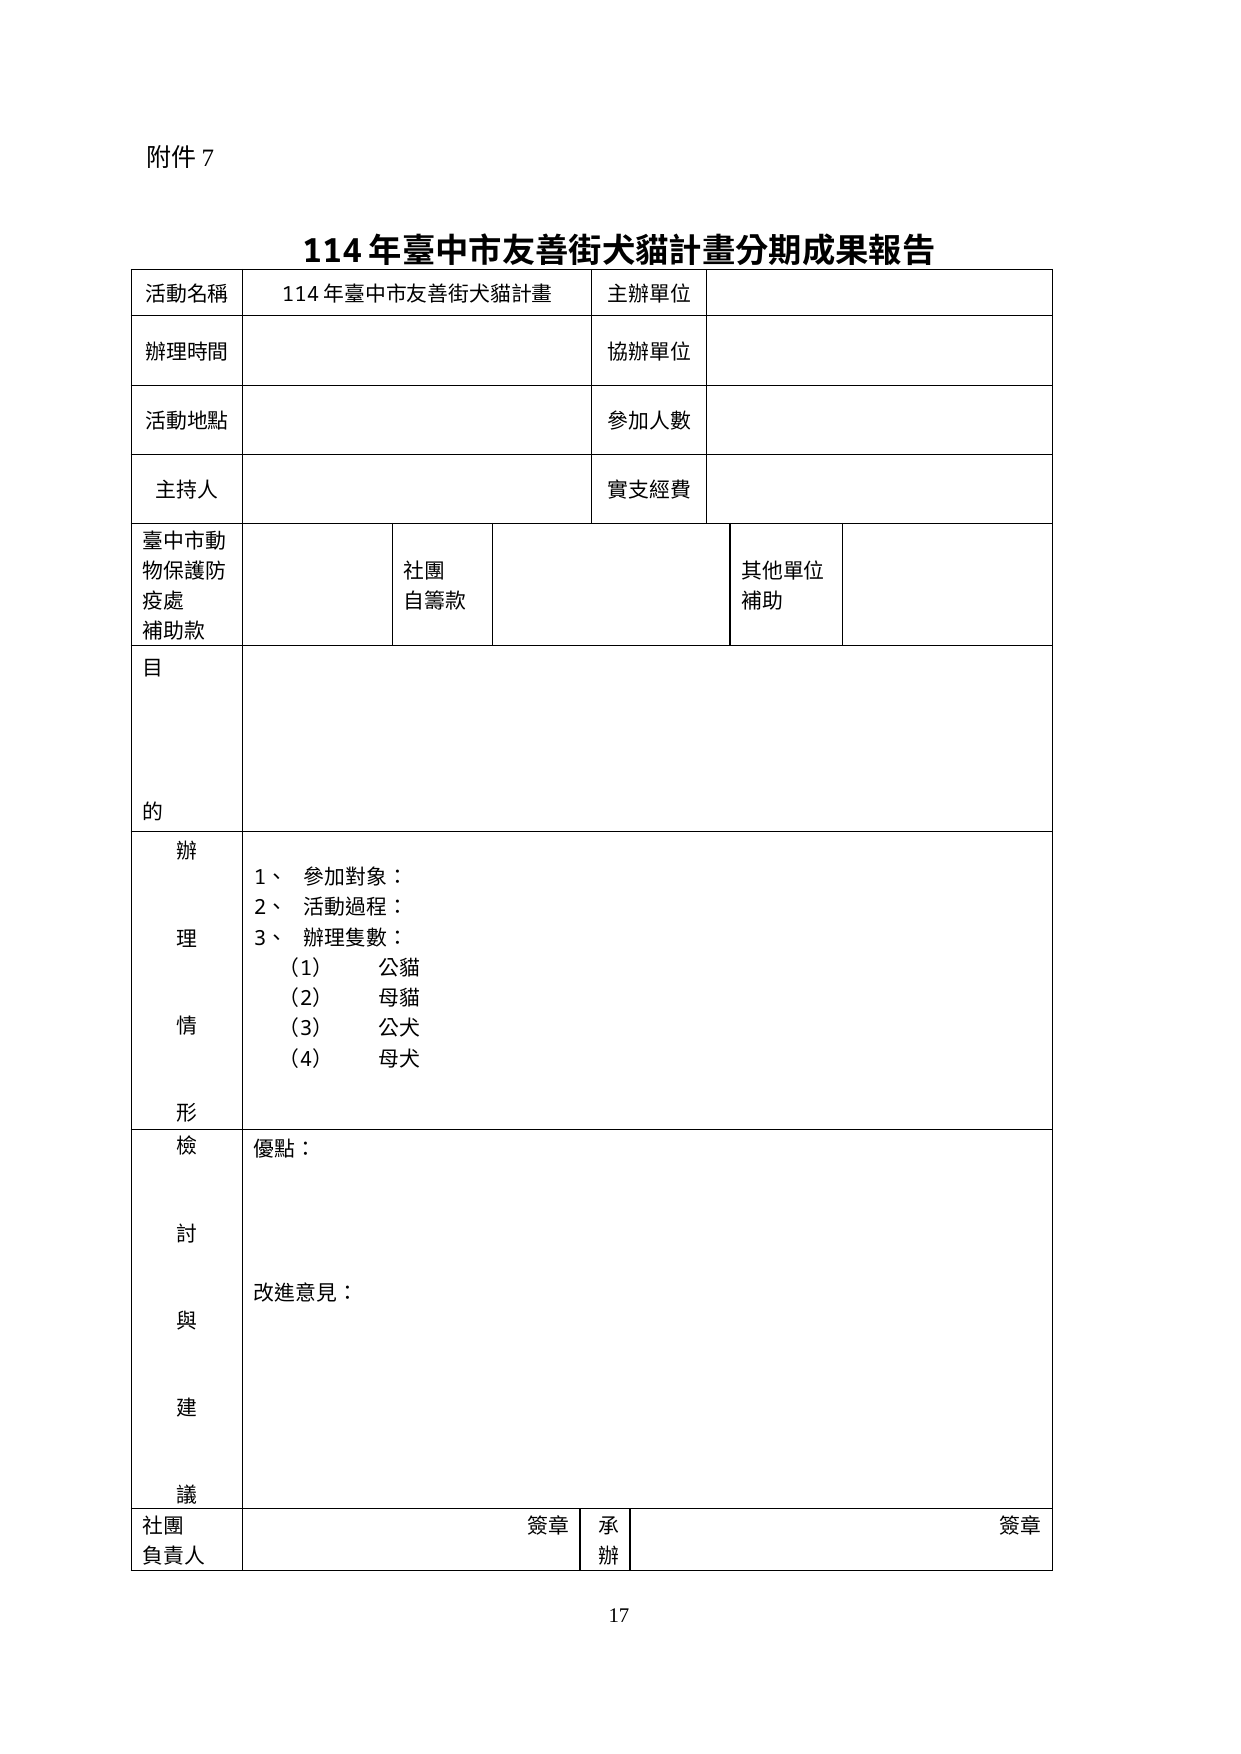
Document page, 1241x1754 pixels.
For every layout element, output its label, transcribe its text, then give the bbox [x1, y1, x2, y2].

table_cell [493, 524, 729, 645]
table_cell 簽章 [631, 1509, 1052, 1570]
table_cell 參加人數 [592, 386, 706, 454]
table_cell 辦 理 情 形 [132, 832, 242, 1129]
table_cell [243, 455, 591, 523]
table_cell [243, 524, 392, 645]
table_cell 主持人 [132, 455, 242, 523]
table_cell 臺中市動物保護防疫處 補助款 [132, 524, 242, 645]
text [131, 130, 281, 186]
table_cell [707, 316, 1052, 384]
table_cell 簽章 [243, 1509, 579, 1570]
table_cell 辦理時間 [132, 316, 242, 384]
table_cell 優點： 改進意見： [243, 1130, 1052, 1508]
table_cell 其他單位 補助 [731, 524, 842, 645]
table_header [707, 270, 1052, 315]
table_cell 社團 負責人 [132, 1509, 242, 1570]
table_cell 參加對象： 活動過程： 辦理隻數： 公貓 母貓 公犬 母犬 [243, 832, 1052, 1129]
table_cell [843, 524, 1052, 645]
table_cell [707, 386, 1052, 454]
table_cell 社團 自籌款 [393, 524, 492, 645]
table_cell [243, 316, 591, 384]
table_header 活動名稱 [132, 270, 242, 315]
table_cell 協辦單位 [592, 316, 706, 384]
text 114年臺中市友善街犬貓計畫分期成果報告 [131, 206, 1106, 269]
text 附件7 [146, 137, 266, 173]
table_cell 目 的 [132, 646, 242, 831]
table_cell 檢 討 與 建 議 [132, 1130, 242, 1508]
table_header 主辦單位 [592, 270, 706, 315]
table_cell 實支經費 [592, 455, 706, 523]
table_cell [243, 386, 591, 454]
table_cell 承辦 [581, 1509, 629, 1570]
table_cell [707, 455, 1052, 523]
table_cell 活動地點 [132, 386, 242, 454]
table_header 114年臺中市友善街犬貓計畫 [243, 270, 591, 315]
table_cell [243, 646, 1052, 831]
